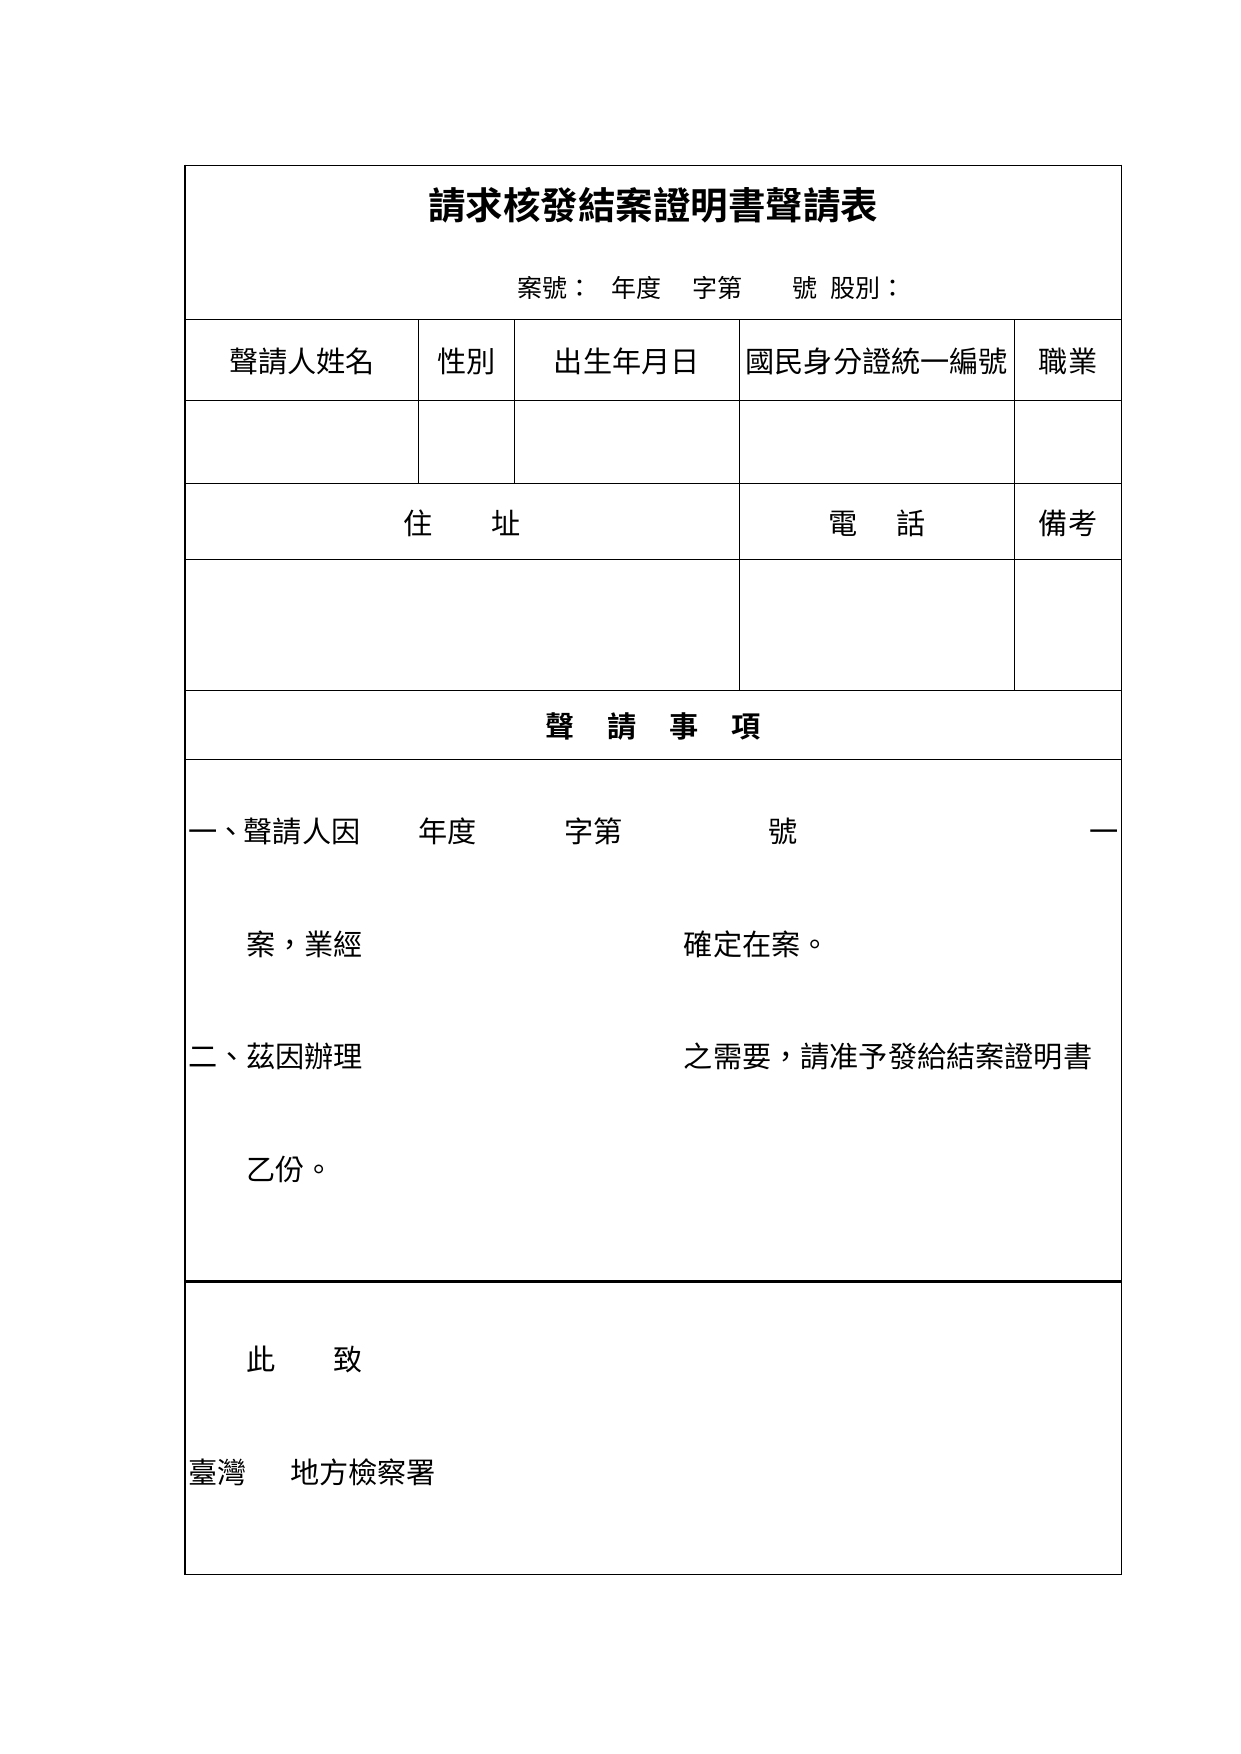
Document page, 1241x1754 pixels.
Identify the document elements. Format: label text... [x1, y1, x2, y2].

table_cell 聲請人姓名 [186, 320, 418, 400]
table_cell 住 址 [186, 484, 739, 559]
table_cell [515, 401, 739, 483]
table_cell 聲 請 事 項 [186, 691, 1121, 759]
table_cell 備考 [1015, 484, 1121, 559]
table_cell [186, 401, 418, 483]
table_cell [419, 401, 514, 483]
table_cell 一、聲請人因 年度 字第 號 一 案，業經 確定在案。 二、茲因辦理 之需要，請准予發給結案證明書 乙份。 [186, 760, 1121, 1248]
table_cell 國民身分證統一編號 [740, 320, 1014, 400]
table_cell [740, 401, 1014, 483]
table_cell [186, 1248, 1121, 1280]
table_cell 此 致 臺灣 地方檢察署 [186, 1283, 1121, 1574]
table_cell 性別 [419, 320, 514, 400]
table_cell 職業 [1015, 320, 1121, 400]
table_cell [1015, 401, 1121, 483]
table_cell [1015, 560, 1121, 690]
table_cell [740, 560, 1014, 690]
table_cell [186, 560, 739, 690]
table_header 請求核發結案證明書聲請表 案號： 年度 字第 號 股別： [186, 166, 1121, 319]
table_cell 出生年月日 [515, 320, 739, 400]
table_cell 電 話 [740, 484, 1014, 559]
